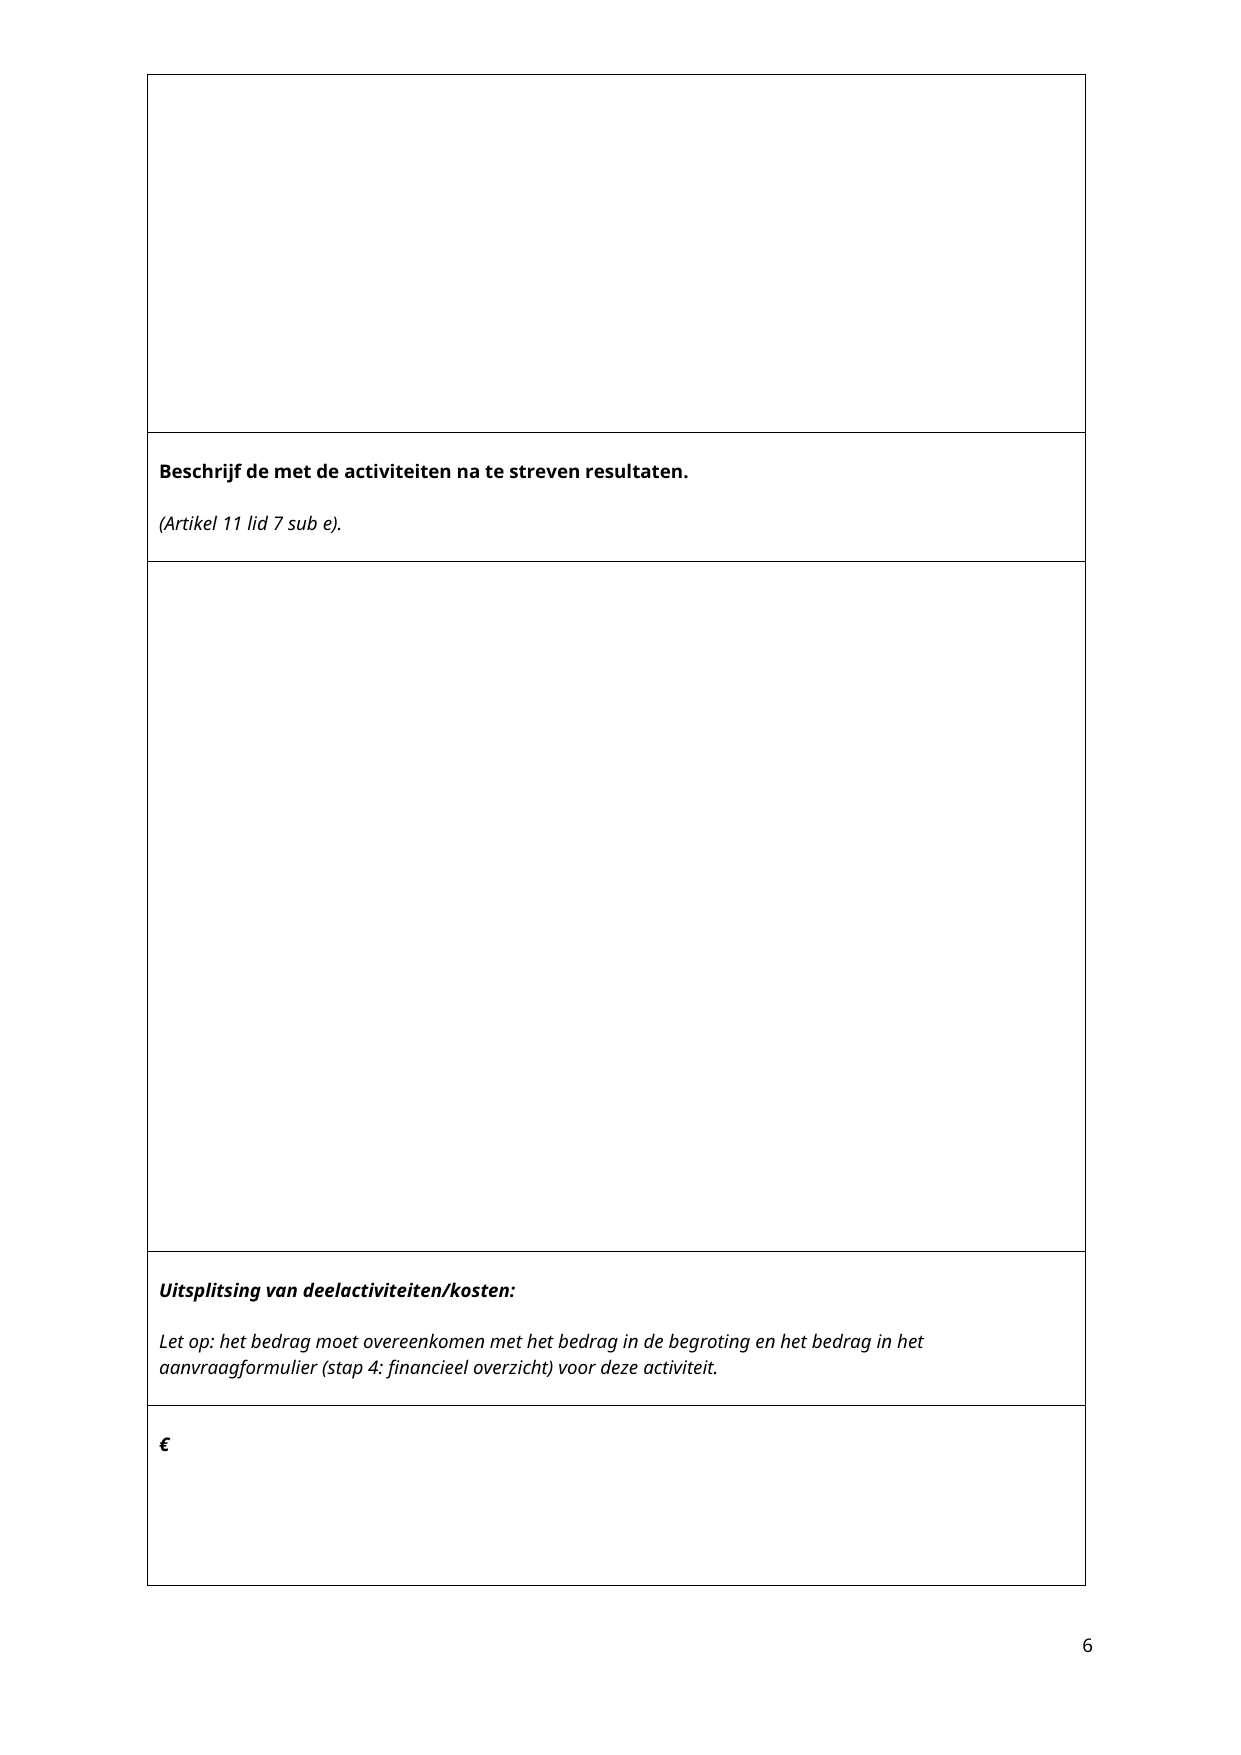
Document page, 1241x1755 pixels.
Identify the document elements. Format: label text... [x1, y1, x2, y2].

table_cell € [148, 1406, 1085, 1585]
table_cell Uitsplitsing van deelactiviteiten/kosten: Let op: het bedrag moet overeenkomen met het bedrag in de begroting en het bedrag in het aanvraagformulier (stap 4: financieel overzicht) voor deze activiteit. [148, 1252, 1085, 1405]
table_cell [148, 75, 1085, 432]
table_cell Beschrijf de met de activiteiten na te streven resultaten. (Artikel 11 lid 7 sub e). [148, 433, 1085, 561]
table_cell [148, 562, 1085, 1251]
